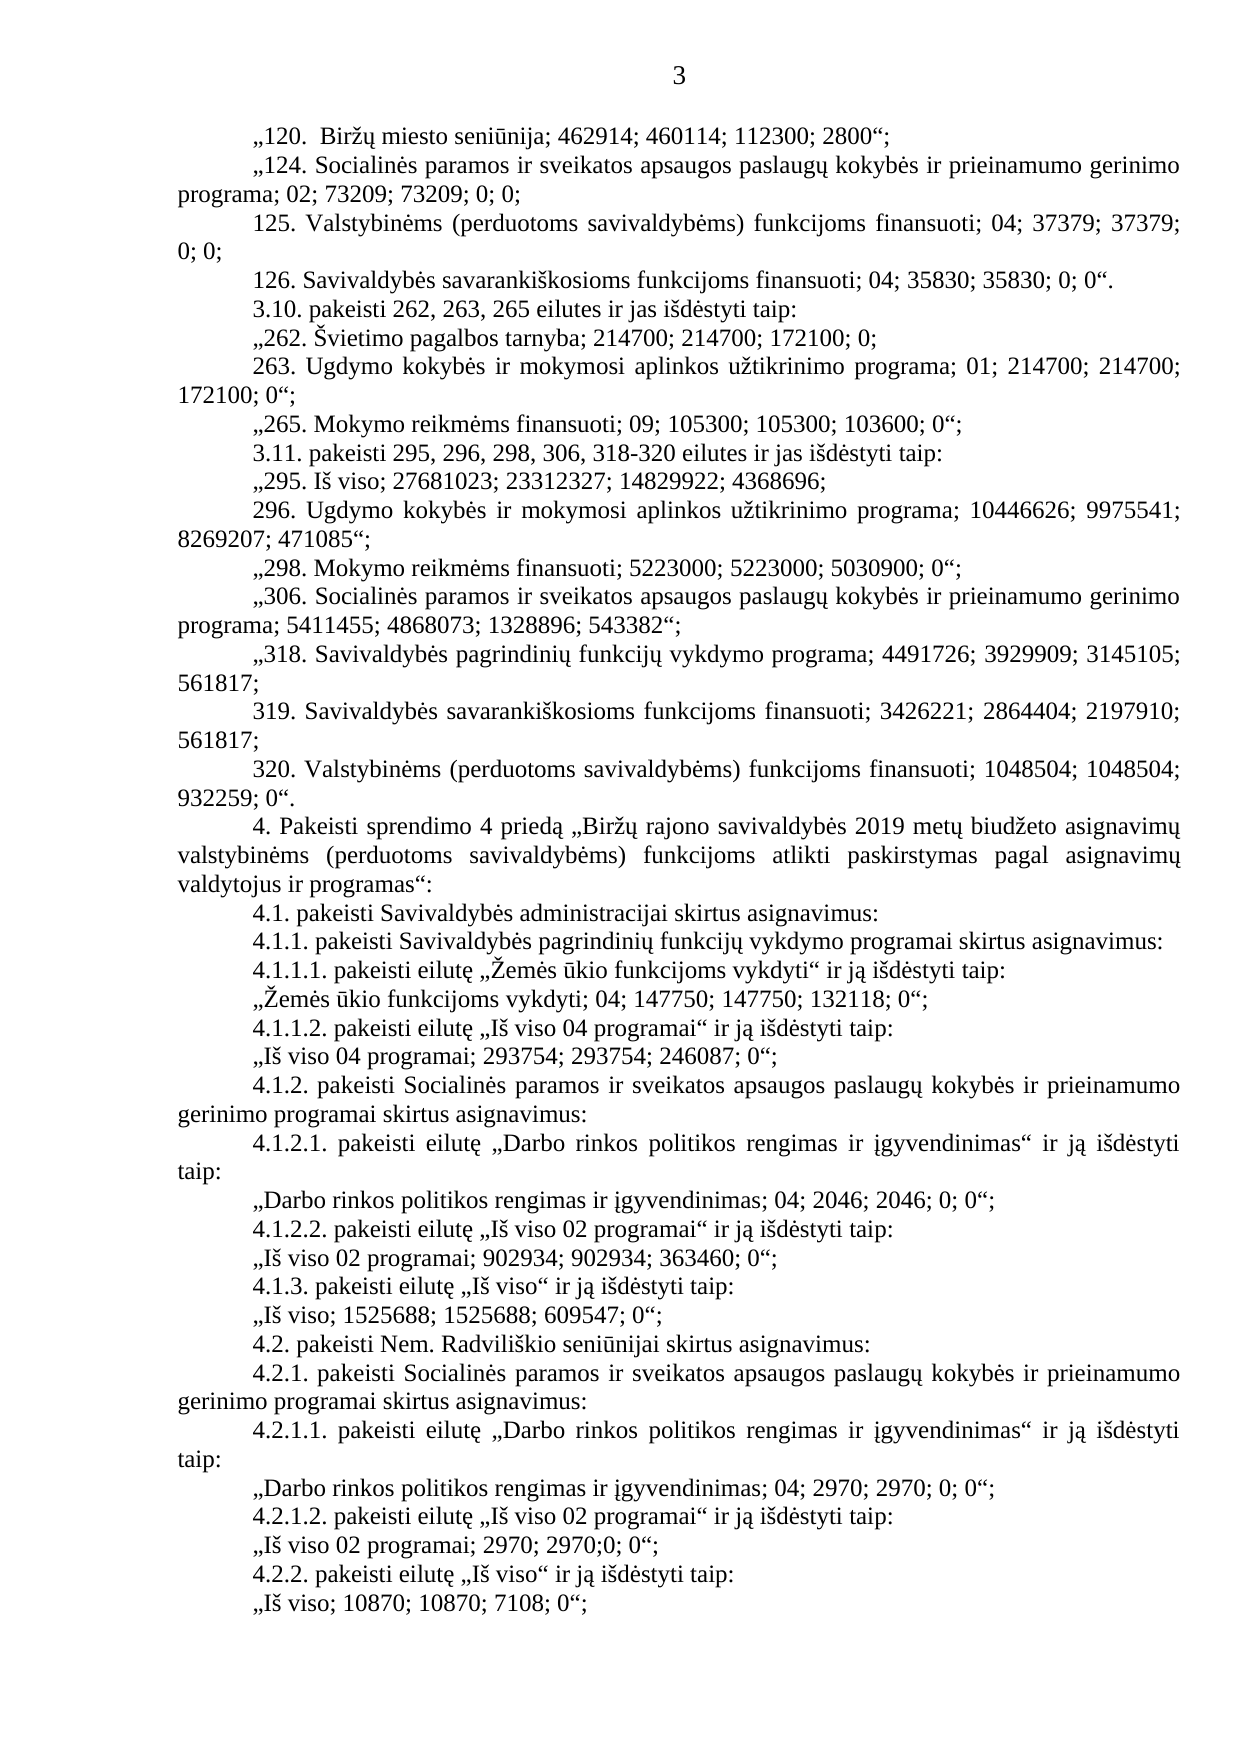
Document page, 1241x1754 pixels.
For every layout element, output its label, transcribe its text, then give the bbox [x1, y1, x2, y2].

text „298. Mokymo reikmėms finansuoti; 5223000; 5223000; 5030900; 0“; [177, 553, 1181, 581]
text 320. Valstybinėms (perduotoms savivaldybėms) funkcijoms finansuoti; 1048504; 1048504; 932259; 0“. [177, 754, 1181, 811]
text 125. Valstybinėms (perduotoms savivaldybėms) funkcijoms finansuoti; 04; 37379; 37379; 0; 0; [177, 208, 1181, 265]
text 4.1.3. pakeisti eilutę „Iš viso“ ir ją išdėstyti taip: [177, 1271, 1181, 1300]
text 126. Savivaldybės savarankiškosioms funkcijoms finansuoti; 04; 35830; 35830; 0; 0“. [177, 265, 1181, 294]
text „Iš viso 02 programai; 902934; 902934; 363460; 0“; [177, 1243, 1181, 1271]
text 4.2.1. pakeisti Socialinės paramos ir sveikatos apsaugos paslaugų kokybės ir prieinamumo gerinimo programai skirtus asignavimus: [177, 1358, 1181, 1415]
text 3.11. pakeisti 295, 296, 298, 306, 318-320 eilutes ir jas išdėstyti taip: [177, 438, 1181, 466]
text „Darbo rinkos politikos rengimas ir įgyvendinimas; 04; 2970; 2970; 0; 0“; [177, 1473, 1181, 1501]
text 4.1.2.1. pakeisti eilutę „Darbo rinkos politikos rengimas ir įgyvendinimas“ ir ją išdėstyti taip: [177, 1128, 1181, 1185]
text „265. Mokymo reikmėms finansuoti; 09; 105300; 105300; 103600; 0“; [177, 409, 1181, 438]
text 4. Pakeisti sprendimo 4 priedą „Biržų rajono savivaldybės 2019 metų biudžeto asignavimų valstybinėms (perduotoms savivaldybėms) funkcijoms atlikti paskirstymas pagal asignavimų valdytojus ir programas“: [177, 811, 1181, 898]
text 4.1.1. pakeisti Savivaldybės pagrindinių funkcijų vykdymo programai skirtus asignavimus: [177, 926, 1181, 955]
text 296. Ugdymo kokybės ir mokymosi aplinkos užtikrinimo programa; 10446626; 9975541; 8269207; 471085“; [177, 495, 1181, 553]
text 4.1.1.2. pakeisti eilutę „Iš viso 04 programai“ ir ją išdėstyti taip: [177, 1013, 1181, 1041]
text 4.2.2. pakeisti eilutę „Iš viso“ ir ją išdėstyti taip: [177, 1559, 1181, 1588]
text 263. Ugdymo kokybės ir mokymosi aplinkos užtikrinimo programa; 01; 214700; 214700; 172100; 0“; [177, 351, 1181, 409]
text „295. Iš viso; 27681023; 23312327; 14829922; 4368696; [177, 466, 1181, 495]
text 4.2.1.1. pakeisti eilutę „Darbo rinkos politikos rengimas ir įgyvendinimas“ ir ją išdėstyti taip: [177, 1415, 1181, 1473]
text „Žemės ūkio funkcijoms vykdyti; 04; 147750; 147750; 132118; 0“; [177, 984, 1181, 1013]
text „Iš viso 04 programai; 293754; 293754; 246087; 0“; [177, 1041, 1181, 1070]
text „124. Socialinės paramos ir sveikatos apsaugos paslaugų kokybės ir prieinamumo gerinimo programa; 02; 73209; 73209; 0; 0; [177, 150, 1181, 208]
text 4.1.2. pakeisti Socialinės paramos ir sveikatos apsaugos paslaugų kokybės ir prieinamumo gerinimo programai skirtus asignavimus: [177, 1070, 1181, 1128]
text „Iš viso; 1525688; 1525688; 609547; 0“; [177, 1300, 1181, 1329]
text „120. Biržų miesto seniūnija; 462914; 460114; 112300; 2800“; [177, 121, 1181, 150]
text 4.1. pakeisti Savivaldybės administracijai skirtus asignavimus: [177, 898, 1181, 926]
text „306. Socialinės paramos ir sveikatos apsaugos paslaugų kokybės ir prieinamumo gerinimo programa; 5411455; 4868073; 1328896; 543382“; [177, 581, 1181, 639]
text „318. Savivaldybės pagrindinių funkcijų vykdymo programa; 4491726; 3929909; 3145105; 561817; [177, 639, 1181, 696]
text 4.1.1.1. pakeisti eilutę „Žemės ūkio funkcijoms vykdyti“ ir ją išdėstyti taip: [177, 955, 1181, 984]
text „Iš viso; 10870; 10870; 7108; 0“; [177, 1588, 1181, 1616]
text „Iš viso 02 programai; 2970; 2970;0; 0“; [177, 1530, 1181, 1559]
text 4.2.1.2. pakeisti eilutę „Iš viso 02 programai“ ir ją išdėstyti taip: [177, 1501, 1181, 1530]
text „Darbo rinkos politikos rengimas ir įgyvendinimas; 04; 2046; 2046; 0; 0“; [177, 1185, 1181, 1214]
text 3.10. pakeisti 262, 263, 265 eilutes ir jas išdėstyti taip: [177, 294, 1181, 323]
text „262. Švietimo pagalbos tarnyba; 214700; 214700; 172100; 0; [177, 323, 1181, 351]
text 4.2. pakeisti Nem. Radviliškio seniūnijai skirtus asignavimus: [177, 1329, 1181, 1358]
text 4.1.2.2. pakeisti eilutę „Iš viso 02 programai“ ir ją išdėstyti taip: [177, 1214, 1181, 1243]
text 319. Savivaldybės savarankiškosioms funkcijoms finansuoti; 3426221; 2864404; 2197910; 561817; [177, 696, 1181, 754]
